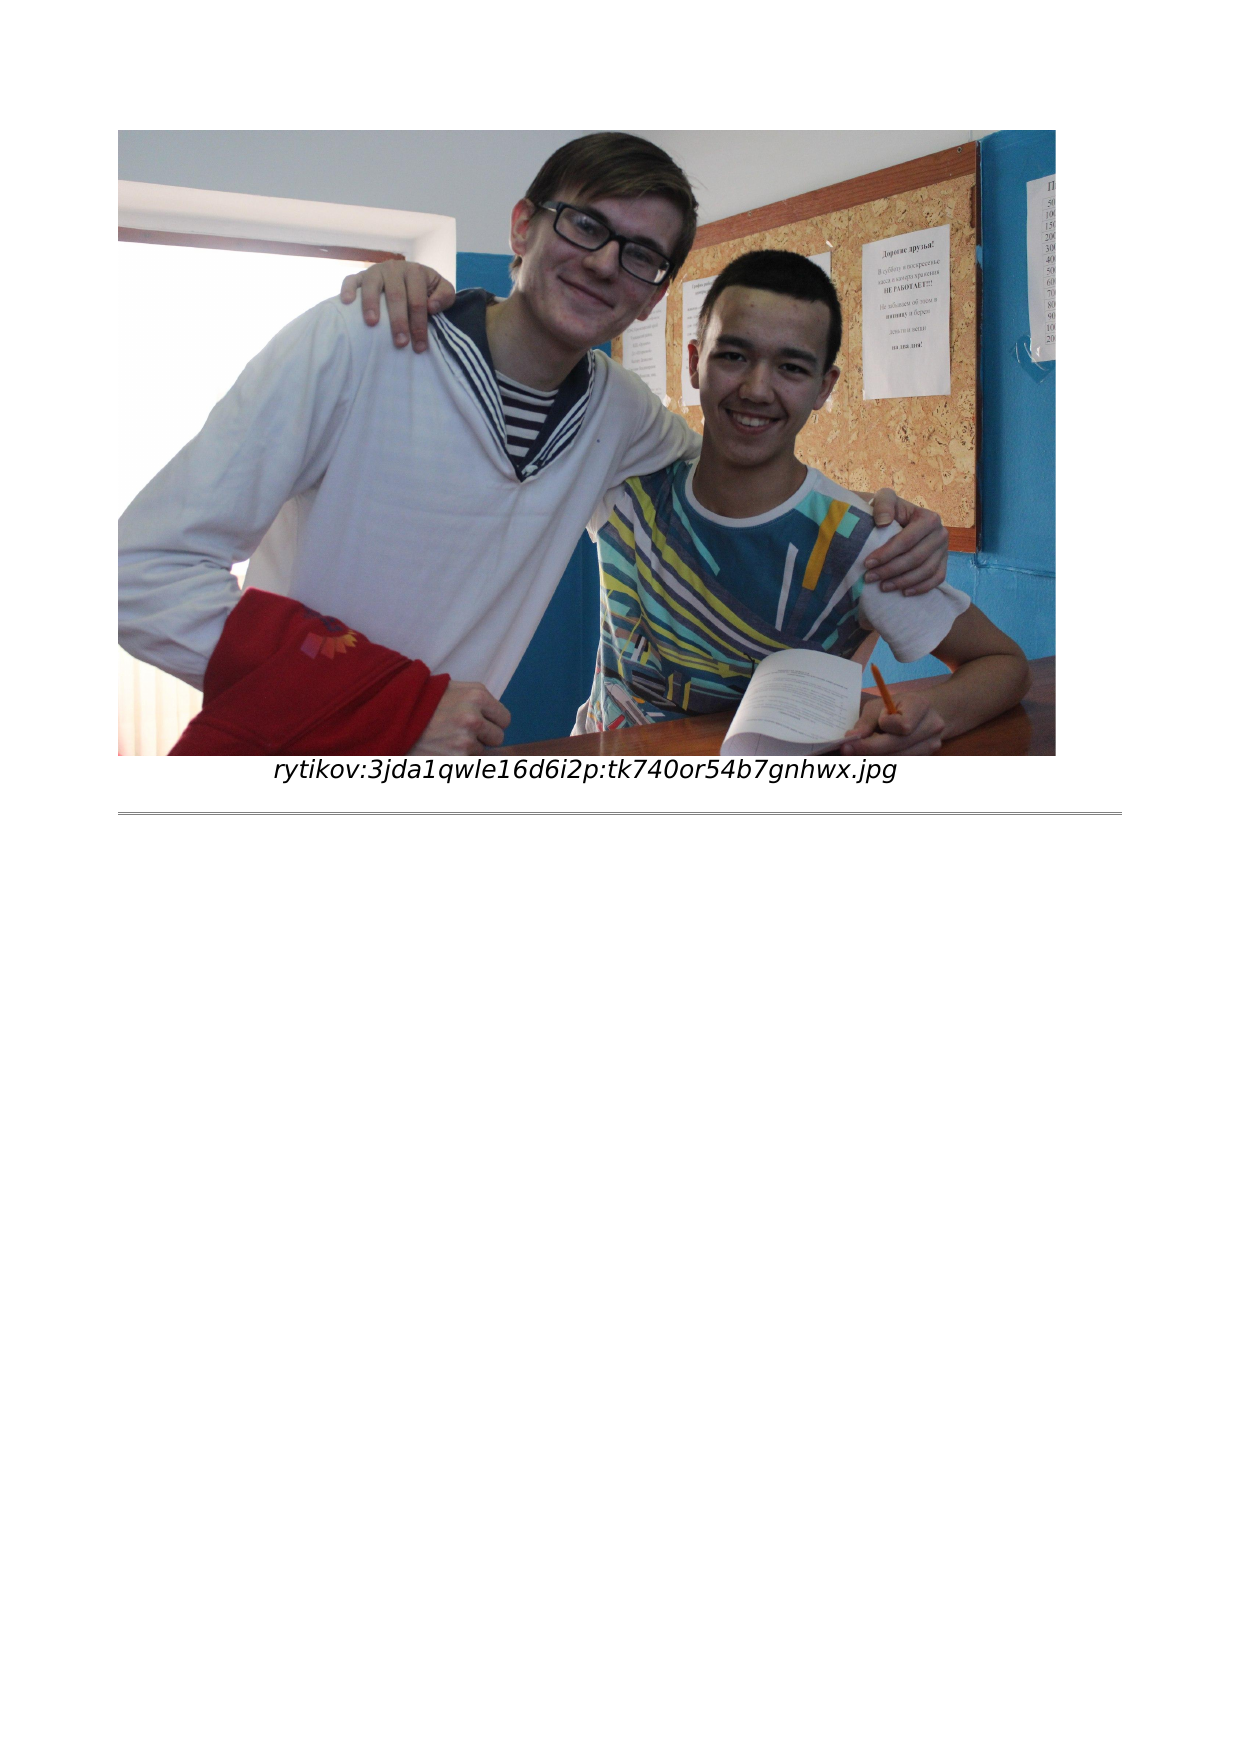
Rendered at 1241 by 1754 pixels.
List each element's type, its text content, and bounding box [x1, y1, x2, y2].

text rytikov:3jda1qwle16d6i2p:tk740or54b7gnhwx.jpg [118, 756, 1056, 785]
picture [118, 130, 1056, 756]
